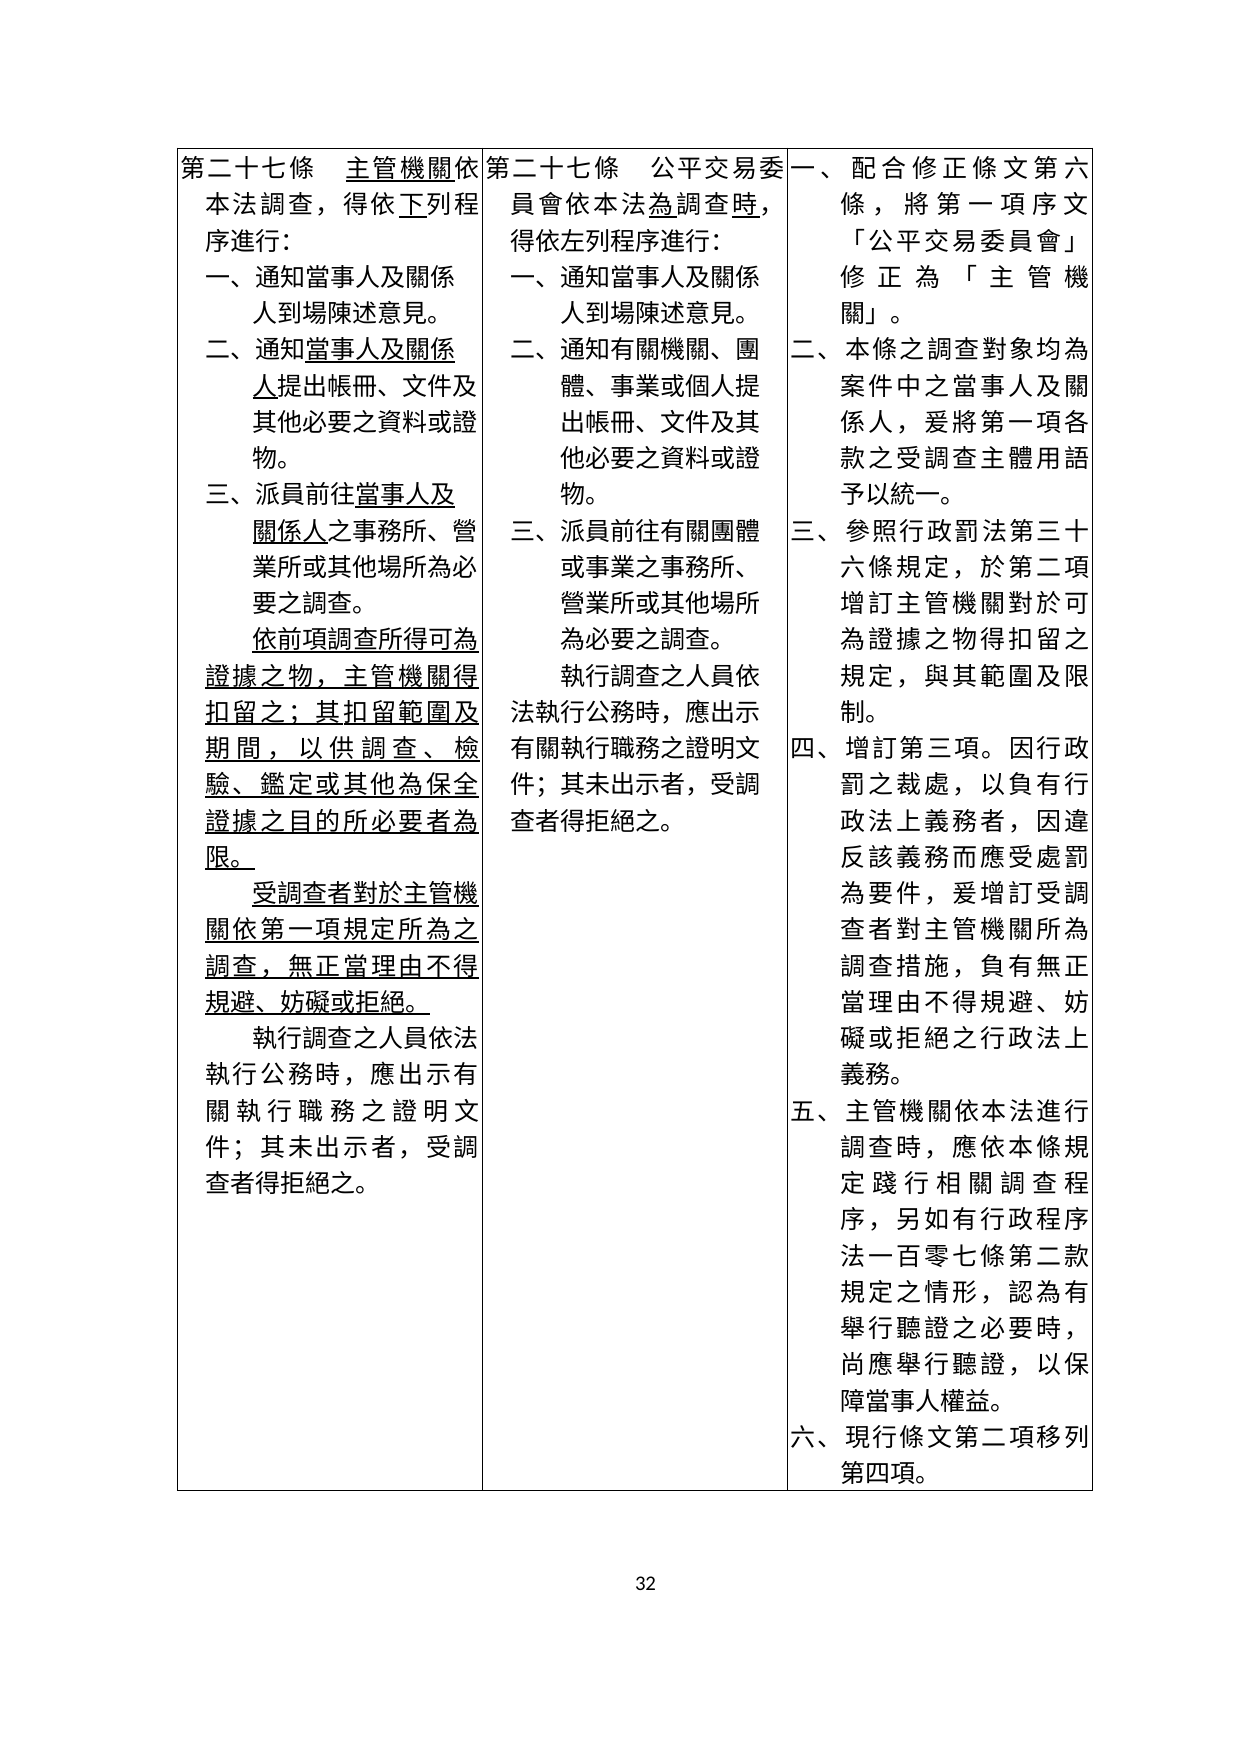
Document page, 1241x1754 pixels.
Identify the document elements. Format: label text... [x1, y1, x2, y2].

table_cell 一、配合修正條文第六條，將第一項序文「公平交易委員會」修正為「主管機關」。 二、本條之調查對象均為案件中之當事人及關係人，爰將第一項各款之受調查主體用語予以統一。 三、參照行政罰法第三十六條規定，於第二項增訂主管機關對於可為證據之物得扣留之規定，與其範圍及限制。 四、增訂第三項。因行政罰之裁處，以負有行政法上義務者，因違反該義務而應受處罰為要件，爰增訂受調查者對主管機關所為調查措施，負有無正當理由不得規避、妨礙或拒絕之行政法上義務。 五、主管機關依本法進行調查時，應依本條規定踐行相關調查程序，另如有行政程序法一百零七條第二款規定之情形，認為有舉行聽證之必要時，尚應舉行聽證，以保障當事人權益。 六、現行條文第二項移列第四項。 [788, 149, 1092, 1490]
table_cell 第二十七條 公平交易委員會依本法為調查時，得依左列程序進行： 一、通知當事人及關係人到場陳述意見。 二、通知有關機關、團體、事業或個人提出帳冊、文件及其他必要之資料或證物。 三、派員前往有關團體或事業之事務所、營業所或其他場所為必要之調查。 執行調查之人員依法執行公務時，應出示有關執行職務之證明文件；其未出示者，受調查者得拒絕之。 [483, 149, 787, 1490]
table_cell 第二十七條 主管機關依本法調查，得依下列程序進行： 一、通知當事人及關係人到場陳述意見。 二、通知當事人及關係人提出帳冊、文件及其他必要之資料或證物。 三、派員前往當事人及關係人之事務所、營業所或其他場所為必要之調查。 依前項調查所得可為證據之物，主管機關得扣留之；其扣留範圍及期間，以供調查、檢驗、鑑定或其他為保全證據之目的所必要者為限。 受調查者對於主管機關依第一項規定所為之調查，無正當理由不得規避、妨礙或拒絕。 執行調查之人員依法執行公務時，應出示有關執行職務之證明文件；其未出示者，受調查者得拒絕之。 [178, 149, 482, 1490]
